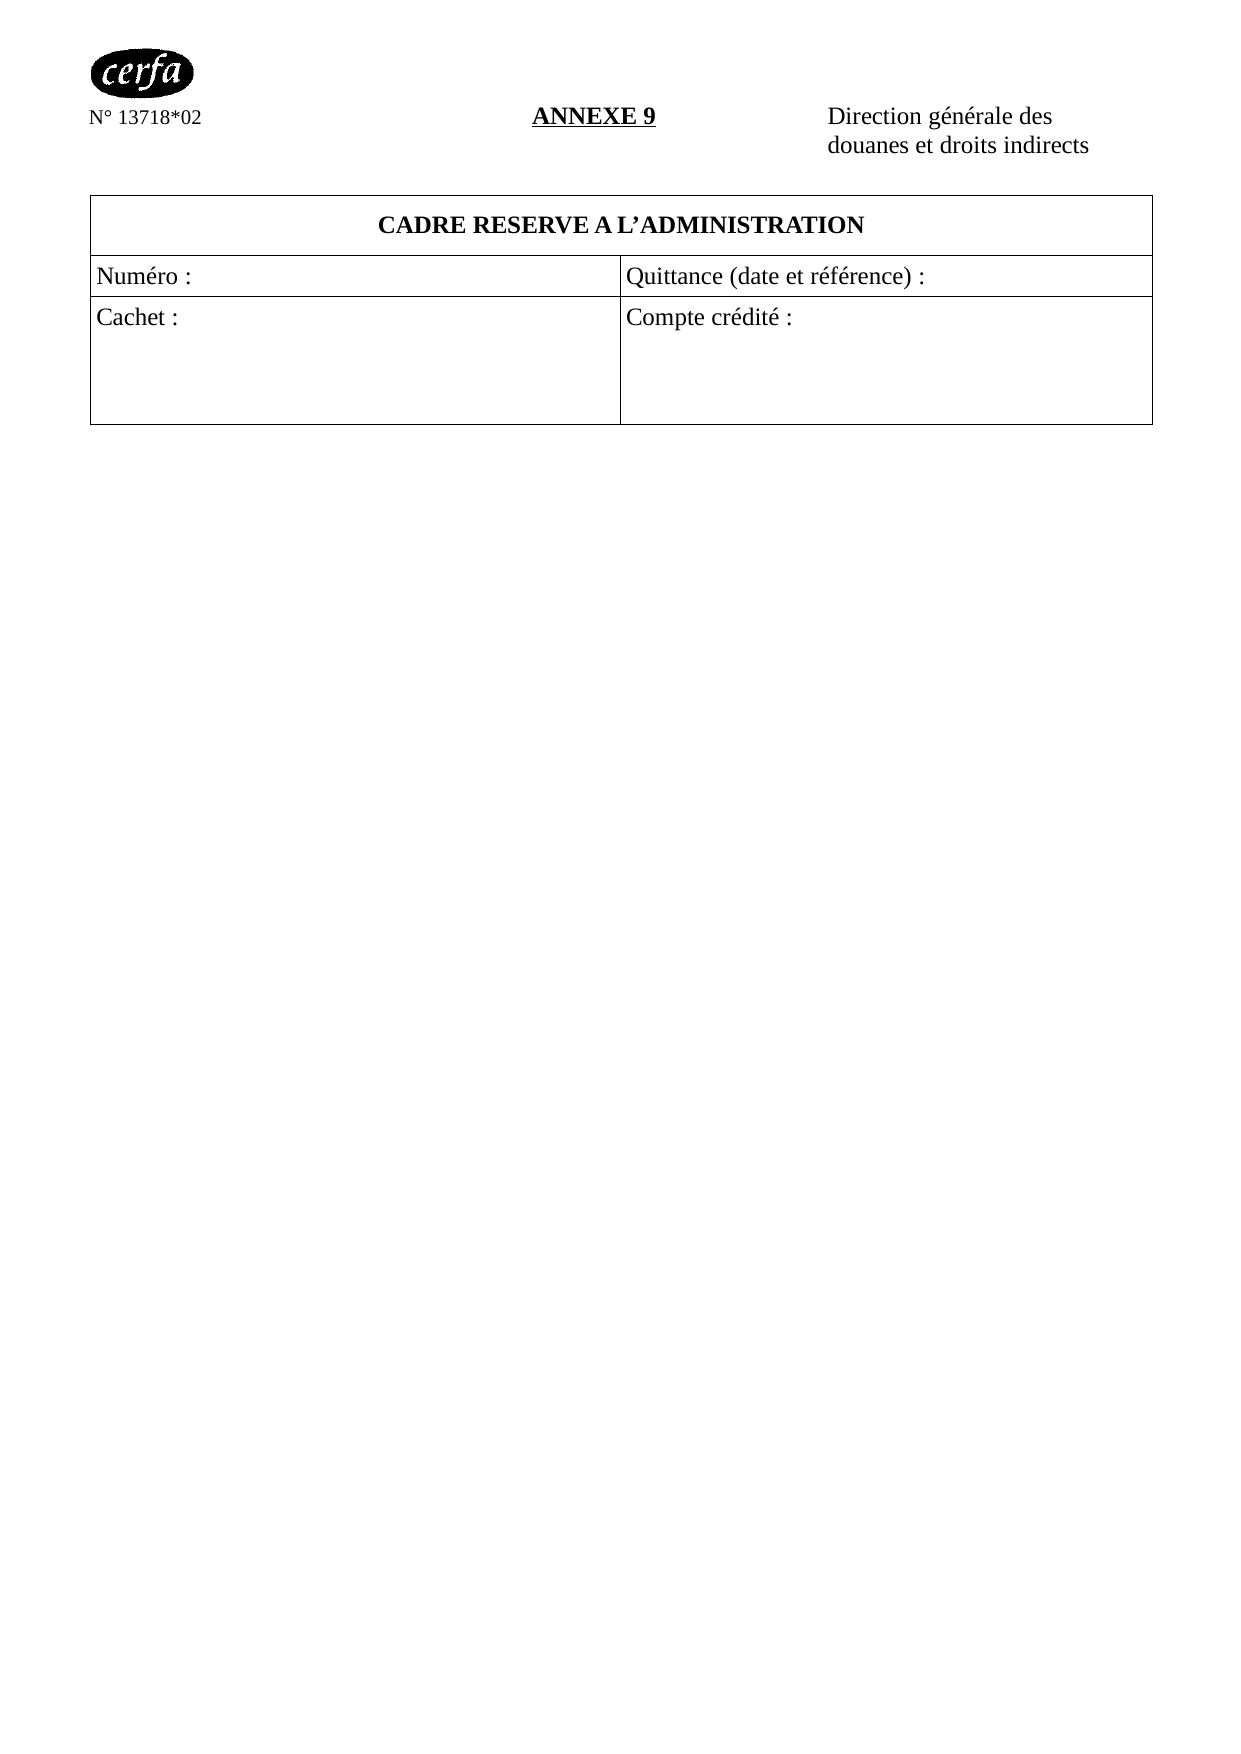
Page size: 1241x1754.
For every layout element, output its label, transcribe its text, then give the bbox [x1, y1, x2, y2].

table_cell Quittance (date et référence) : [621, 256, 1152, 296]
table_cell Cachet : [91, 297, 620, 424]
table_cell Compte crédité : [621, 297, 1152, 424]
table_cell Numéro : [91, 256, 620, 296]
table_header CADRE RESERVE A L’ADMINISTRATION [91, 196, 1152, 255]
